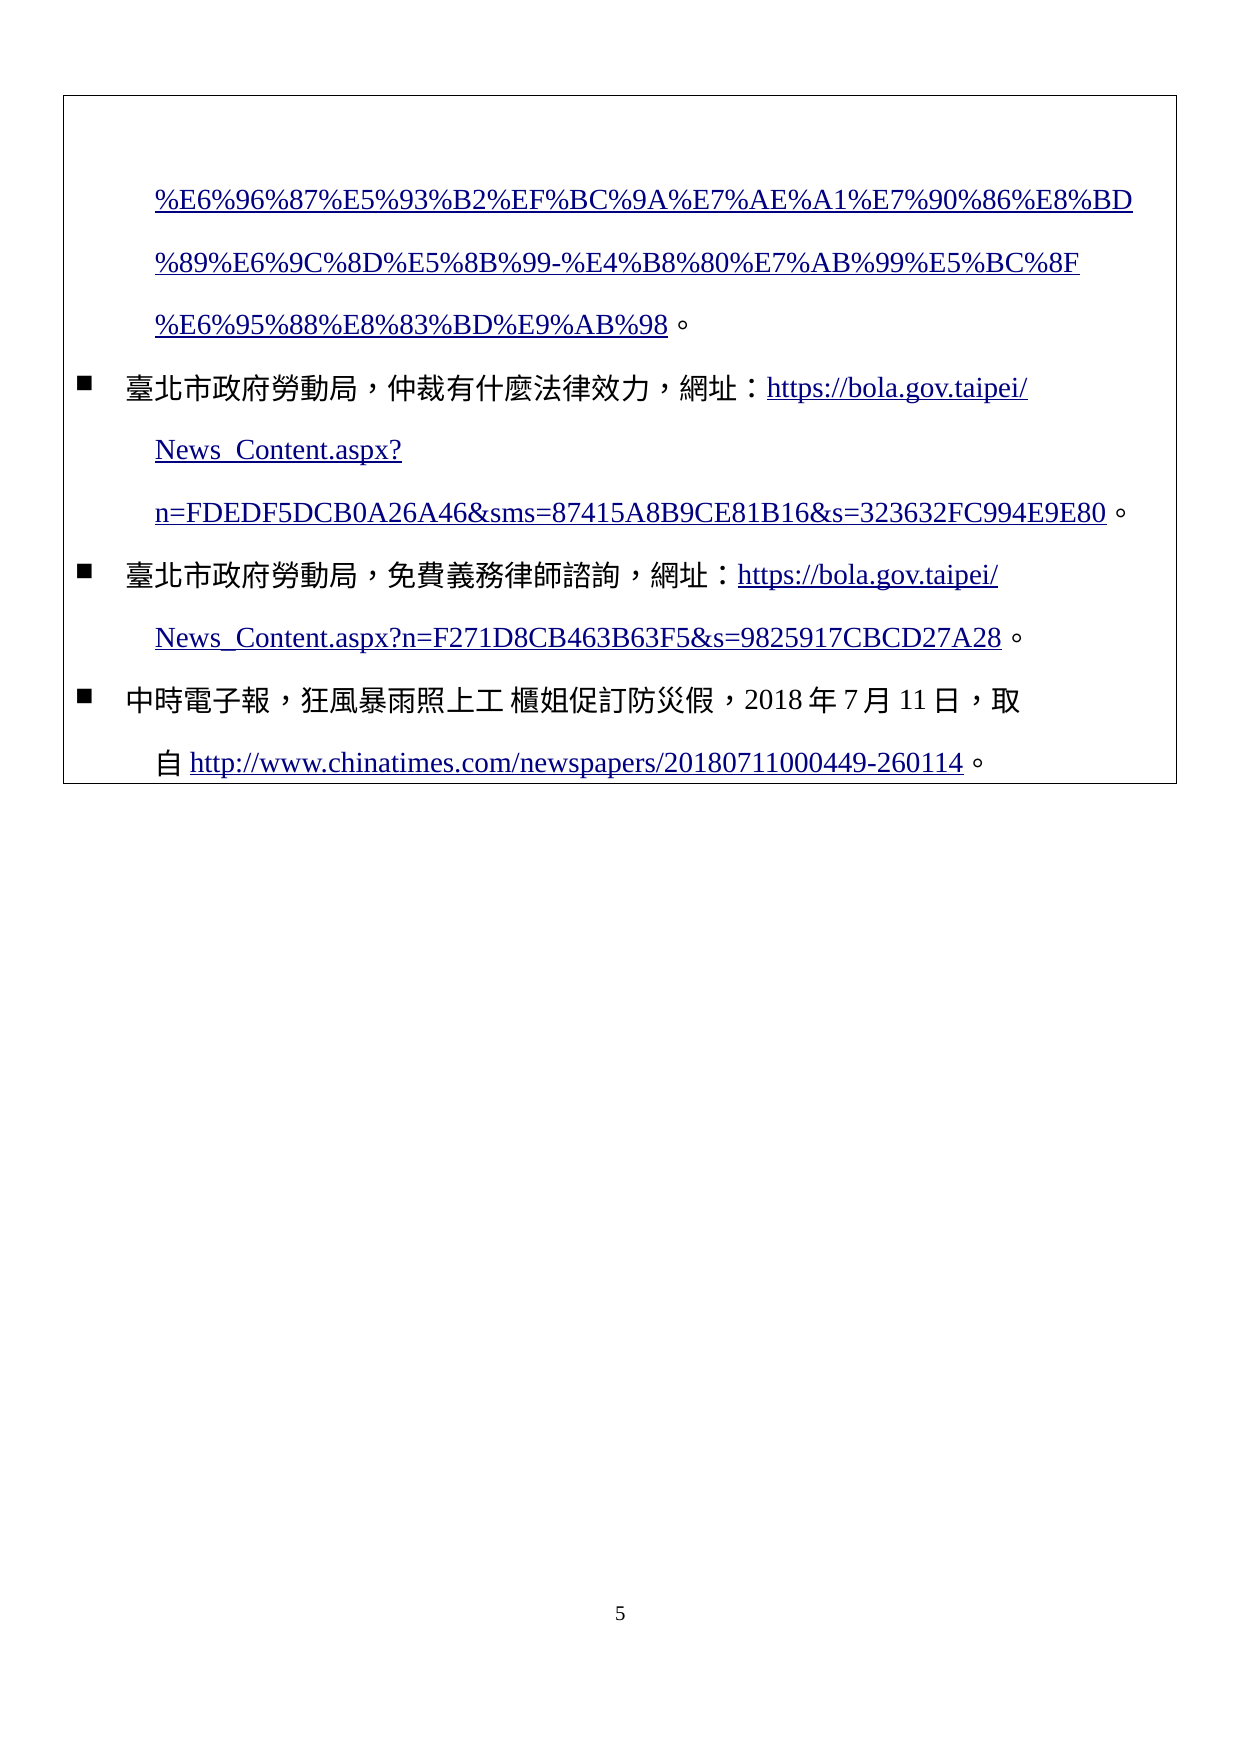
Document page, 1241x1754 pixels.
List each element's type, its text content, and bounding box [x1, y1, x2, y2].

table_cell %E6%96%87%E5%93%B2%EF%BC%9A%E7%AE%A1%E7%90%86%E8%BD%89%E6%9C%8D%E5%8B%99-%E4%B8%80%E7%AB%99%E5%BC%8F%E6%95%88%E8%83%BD%E9%AB%98。 臺北市政府勞動局，仲裁有什麼法律效力，網址：https://bola.gov.taipei/News_Content.aspx?n=FDEDF5DCB0A26A46&sms=87415A8B9CE81B16&s=323632FC994E9E80。 臺北市政府勞動局，免費義務律師諮詢，網址：https://bola.gov.taipei/News_Content.aspx?n=F271D8CB463B63F5&s=9825917CBCD27A28。 中時電子報，狂風暴雨照上工 櫃姐促訂防災假，2018年7月11日，取自http://www.chinatimes.com/newspapers/20180711000449-260114。 [64, 96, 1176, 782]
